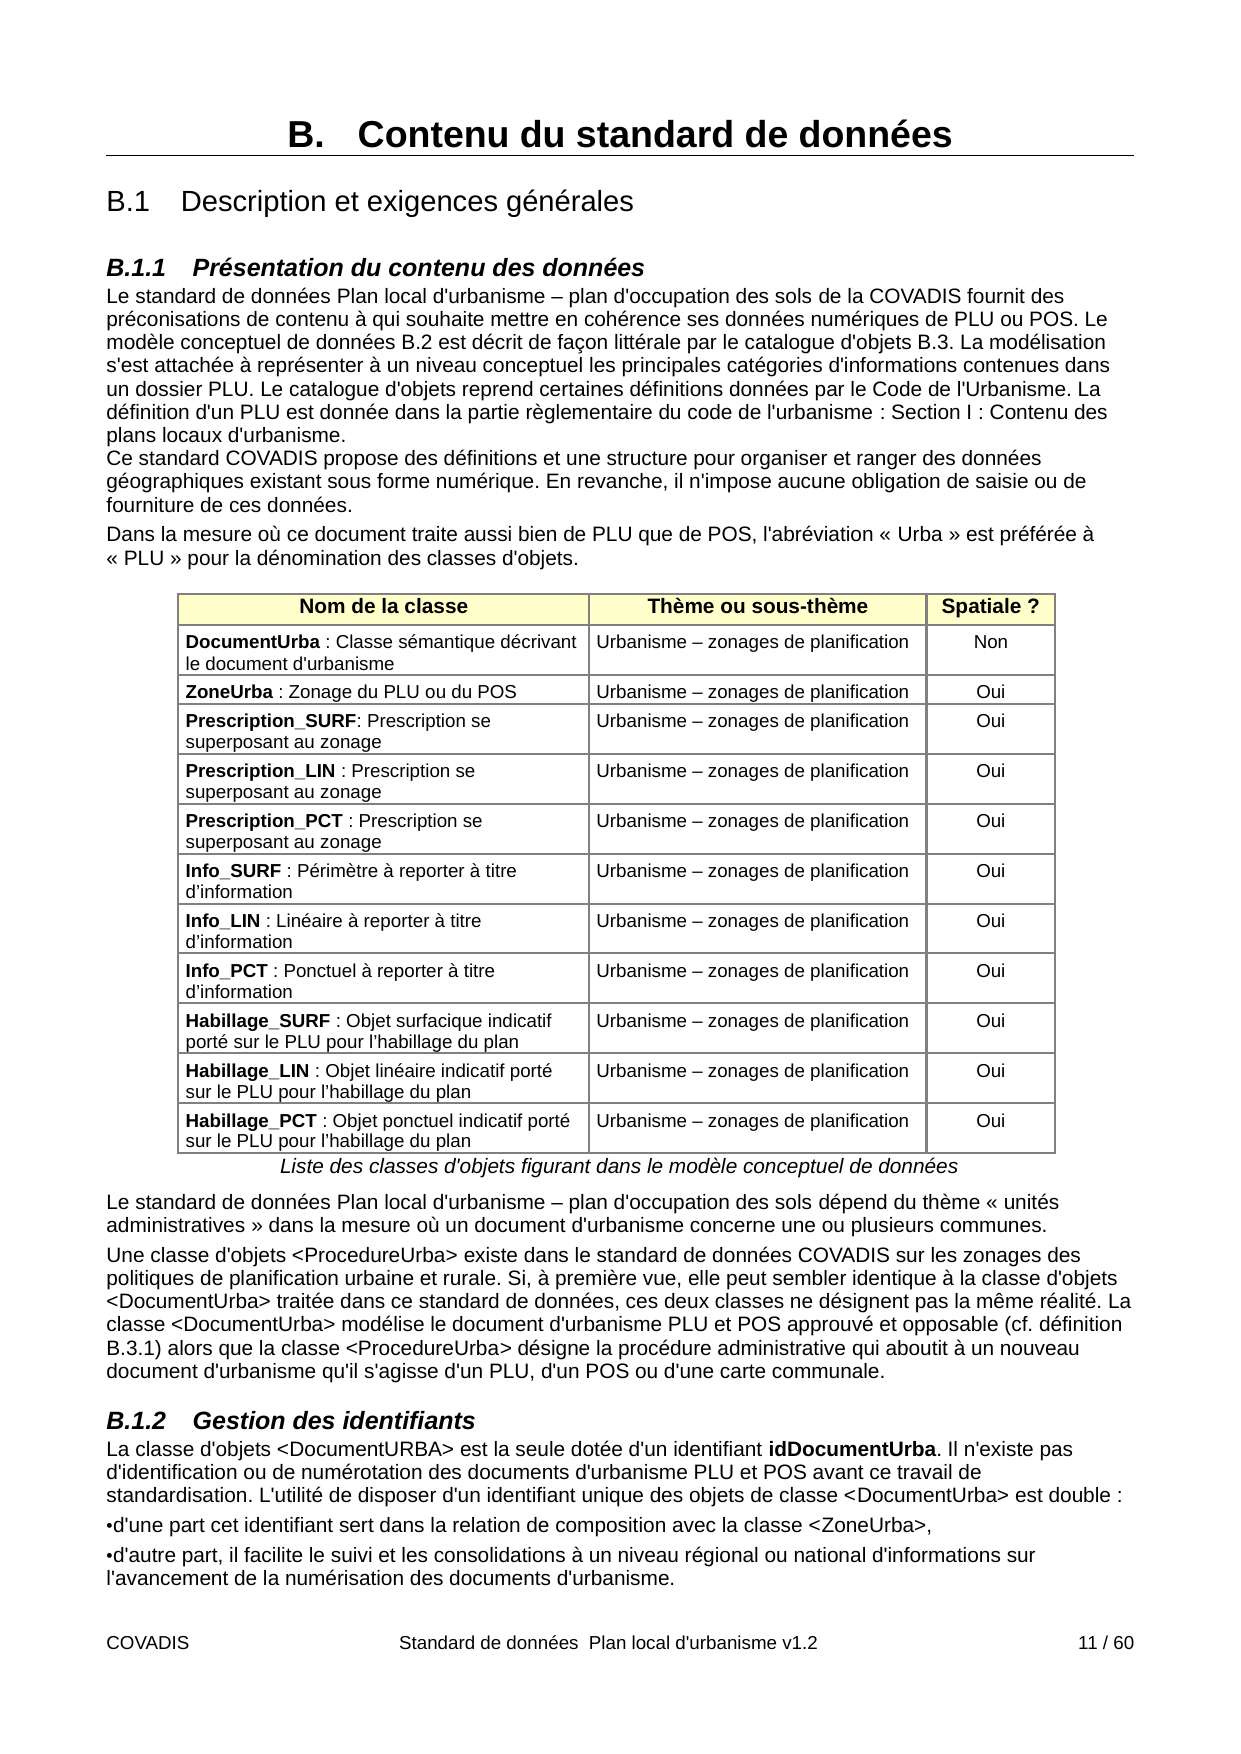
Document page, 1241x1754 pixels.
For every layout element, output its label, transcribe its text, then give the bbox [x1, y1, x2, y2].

table_cell ZoneUrba : Zonage du PLU ou du POS [179, 676, 588, 703]
text Liste des classes d'objets figurant dans le modèle conceptuel de données [106, 1154, 1134, 1178]
table_header Nom de la classe [179, 595, 588, 624]
table_cell Info_PCT : Ponctuel à reporter à titre d’information [179, 954, 588, 1002]
table_cell Oui [928, 855, 1054, 902]
table_cell Oui [928, 1054, 1054, 1102]
table_header Thème ou sous-thème [590, 595, 925, 624]
table_cell Non [928, 626, 1054, 674]
title Contenu du standard de données [106, 113, 1134, 155]
table_cell Oui [928, 954, 1054, 1002]
table_cell Urbanisme – zonages de planification [590, 1054, 925, 1102]
table_cell Urbanisme – zonages de planification [590, 705, 925, 753]
list d'autre part, il facilite le suivi et les consolidations à un niveau régional ou national d'informations sur l'avancement de la numérisation des documents d'urbanisme. [106, 1543, 1134, 1590]
table_cell Prescription_PCT : Prescription se superposant au zonage [179, 805, 588, 852]
table_cell Urbanisme – zonages de planification [590, 1004, 925, 1052]
table_cell Oui [928, 805, 1054, 852]
table_cell Prescription_LIN : Prescription se superposant au zonage [179, 755, 588, 803]
table_cell Habillage_SURF : Objet surfacique indicatif porté sur le PLU pour l’habillage du plan [179, 1004, 588, 1052]
table_cell Prescription_SURF: Prescription se superposant au zonage [179, 705, 588, 753]
table_cell Urbanisme – zonages de planification [590, 1104, 925, 1152]
table_cell DocumentUrba : Classe sémantique décrivant le document d'urbanisme [179, 626, 588, 674]
text La classe d'objets <DocumentURBA> est la seule dotée d'un identifiant idDocumentUrba. Il n'existe pas d'identification ou de numérotation des documents d'urbanisme PLU et POS avant ce travail de standardisation. L'utilité de disposer d'un identifiant unique des objets de classe <DocumentUrba> est double : [106, 1437, 1134, 1507]
table_cell Urbanisme – zonages de planification [590, 855, 925, 902]
table_cell Urbanisme – zonages de planification [590, 626, 925, 674]
table_cell Oui [928, 1104, 1054, 1152]
table_cell Oui [928, 705, 1054, 753]
text Dans la mesure où ce document traite aussi bien de PLU que de POS, l'abréviation « Urba » est préférée à « PLU » pour la dénomination des classes d'objets. [106, 523, 1134, 569]
table_cell Habillage_PCT : Objet ponctuel indicatif porté sur le PLU pour l’habillage du plan [179, 1104, 588, 1152]
table_cell Oui [928, 755, 1054, 803]
table_cell Oui [928, 905, 1054, 952]
subtitle Présentation du contenu des données [106, 253, 1134, 281]
table_cell Info_LIN : Linéaire à reporter à titre d’information [179, 905, 588, 952]
table_cell Oui [928, 1004, 1054, 1052]
table_cell Urbanisme – zonages de planification [590, 905, 925, 952]
table_cell Oui [928, 676, 1054, 703]
subtitle Gestion des identifiants [106, 1407, 1134, 1434]
text Une classe d'objets <ProcedureUrba> existe dans le standard de données COVADIS sur les zonages des politiques de planification urbaine et rurale. Si, à première vue, elle peut sembler identique à la classe d'objets <DocumentUrba> traitée dans ce standard de données, ces deux classes ne désignent pas la même réalité. La classe <DocumentUrba> modélise le document d'urbanisme PLU et POS approuvé et opposable (cf. définition B.3.1) alors que la classe <ProcedureUrba> désigne la procédure administrative qui aboutit à un nouveau document d'urbanisme qu'il s'agisse d'un PLU, d'un POS ou d'une carte communale. [106, 1243, 1134, 1382]
table_cell Info_SURF : Périmètre à reporter à titre d’information [179, 855, 588, 902]
table_cell Habillage_LIN : Objet linéaire indicatif porté sur le PLU pour l’habillage du plan [179, 1054, 588, 1102]
table_cell Urbanisme – zonages de planification [590, 755, 925, 803]
table_cell Urbanisme – zonages de planification [590, 805, 925, 852]
text Le standard de données Plan local d'urbanisme – plan d'occupation des sols de la COVADIS fournit des préconisations de contenu à qui souhaite mettre en cohérence ses données numériques de PLU ou POS. Le modèle conceptuel de données B.2 est décrit de façon littérale par le catalogue d'objets B.3. La modélisation s'est attachée à représenter à un niveau conceptuel les principales catégories d'informations contenues dans un dossier PLU. Le catalogue d'objets reprend certaines définitions données par le Code de l'Urbanisme. La définition d'un PLU est donnée dans la partie règlementaire du code de l'urbanisme : Section I : Contenu des plans locaux d'urbanisme. [106, 284, 1134, 447]
text Le standard de données Plan local d'urbanisme – plan d'occupation des sols dépend du thème « unités administratives » dans la mesure où un document d'urbanisme concerne une ou plusieurs communes. [106, 1190, 1134, 1237]
subtitle Description et exigences générales [106, 185, 1134, 218]
table_header Spatiale ? [928, 595, 1054, 624]
table_cell Urbanisme – zonages de planification [590, 954, 925, 1002]
text Ce standard COVADIS propose des définitions et une structure pour organiser et ranger des données géographiques existant sous forme numérique. En revanche, il n'impose aucune obligation de saisie ou de fourniture de ces données. [106, 447, 1134, 517]
list d'une part cet identifiant sert dans la relation de composition avec la classe <ZoneUrba>, [106, 1514, 1134, 1537]
table_cell Urbanisme – zonages de planification [590, 676, 925, 703]
